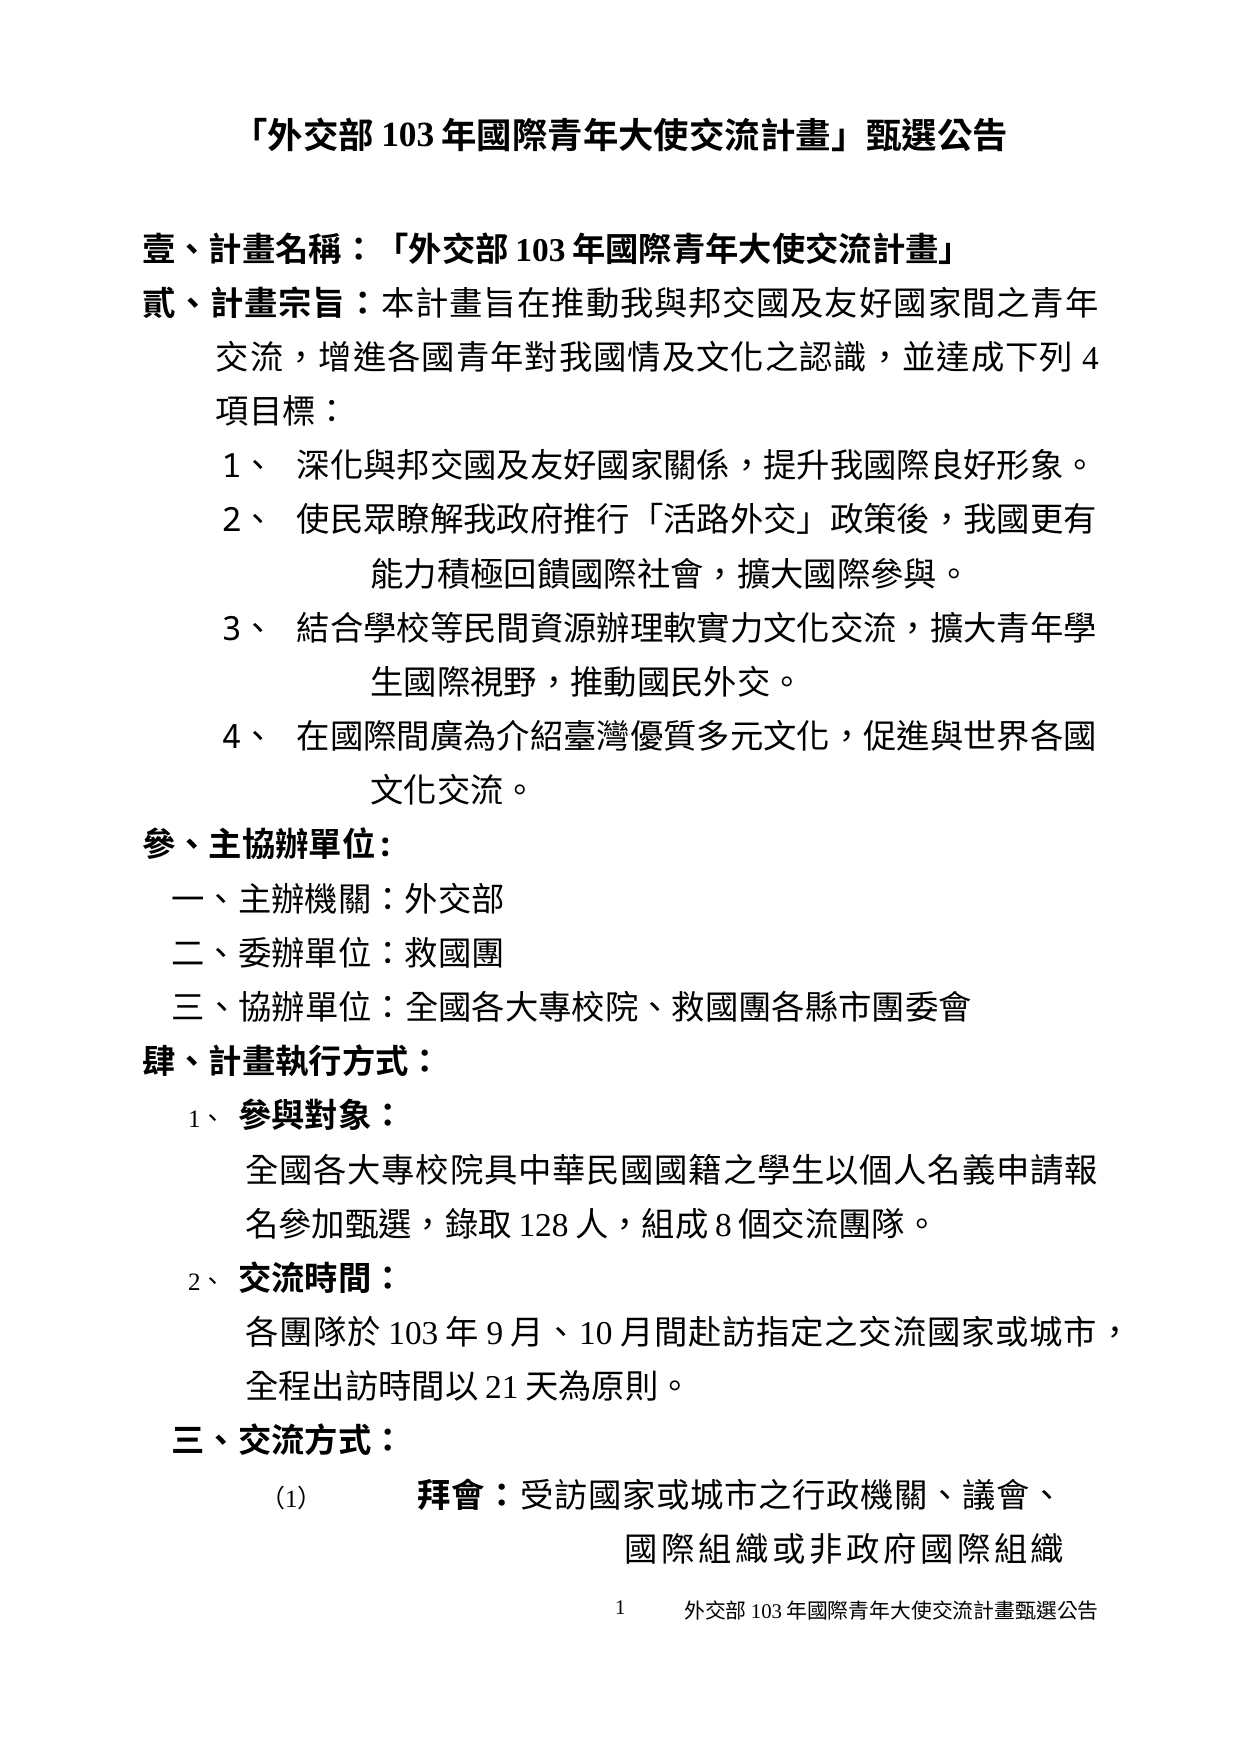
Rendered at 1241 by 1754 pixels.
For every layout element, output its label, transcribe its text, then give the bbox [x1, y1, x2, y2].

text 全國各大專校院具中華民國國籍之學生以個人名義申請報名參加甄選，錄取128人，組成8個交流團隊。 [201, 1137, 1098, 1246]
text 三、協辦單位：全國各大專校院、救國團各縣市團委會 [171, 975, 1098, 1029]
text 貳、計畫宗旨：本計畫旨在推動我與邦交國及友好國家間之青年交流，增進各國青年對我國情及文化之認識，並達成下列4項目標： [142, 271, 1098, 433]
text 「外交部103年國際青年大使交流計畫」甄選公告 [142, 92, 1098, 154]
text 參、主協辦單位: [142, 812, 1098, 867]
list 交流時間： [188, 1246, 1098, 1300]
text 各團隊於103年9月、10月間赴訪指定之交流國家或城市，全程出訪時間以21天為原則。 [245, 1300, 1098, 1408]
list 使民眾瞭解我政府推行「活路外交」政策後，我國更有能力積極回饋國際社會，擴大國際參與。 [221, 487, 1098, 596]
list 拜會：受訪國家或城市之行政機關、議會、國際組織或非政府國際組織 [260, 1462, 1065, 1571]
text 三、交流方式： [142, 1408, 1098, 1462]
list 參與對象： [188, 1083, 1098, 1137]
text 一、主辦機關：外交部 [142, 867, 1098, 921]
list 深化與邦交國及友好國家關係，提升我國際良好形象。 [221, 433, 1098, 487]
text 壹、計畫名稱：「外交部103年國際青年大使交流計畫」 [142, 217, 1098, 271]
text 肆、計畫執行方式： [142, 1029, 1098, 1083]
list 在國際間廣為介紹臺灣優質多元文化，促進與世界各國文化交流。 [221, 704, 1098, 812]
text 二、委辦單位：救國團 [142, 921, 1098, 975]
list 結合學校等民間資源辦理軟實力文化交流，擴大青年學生國際視野，推動國民外交。 [221, 596, 1098, 704]
